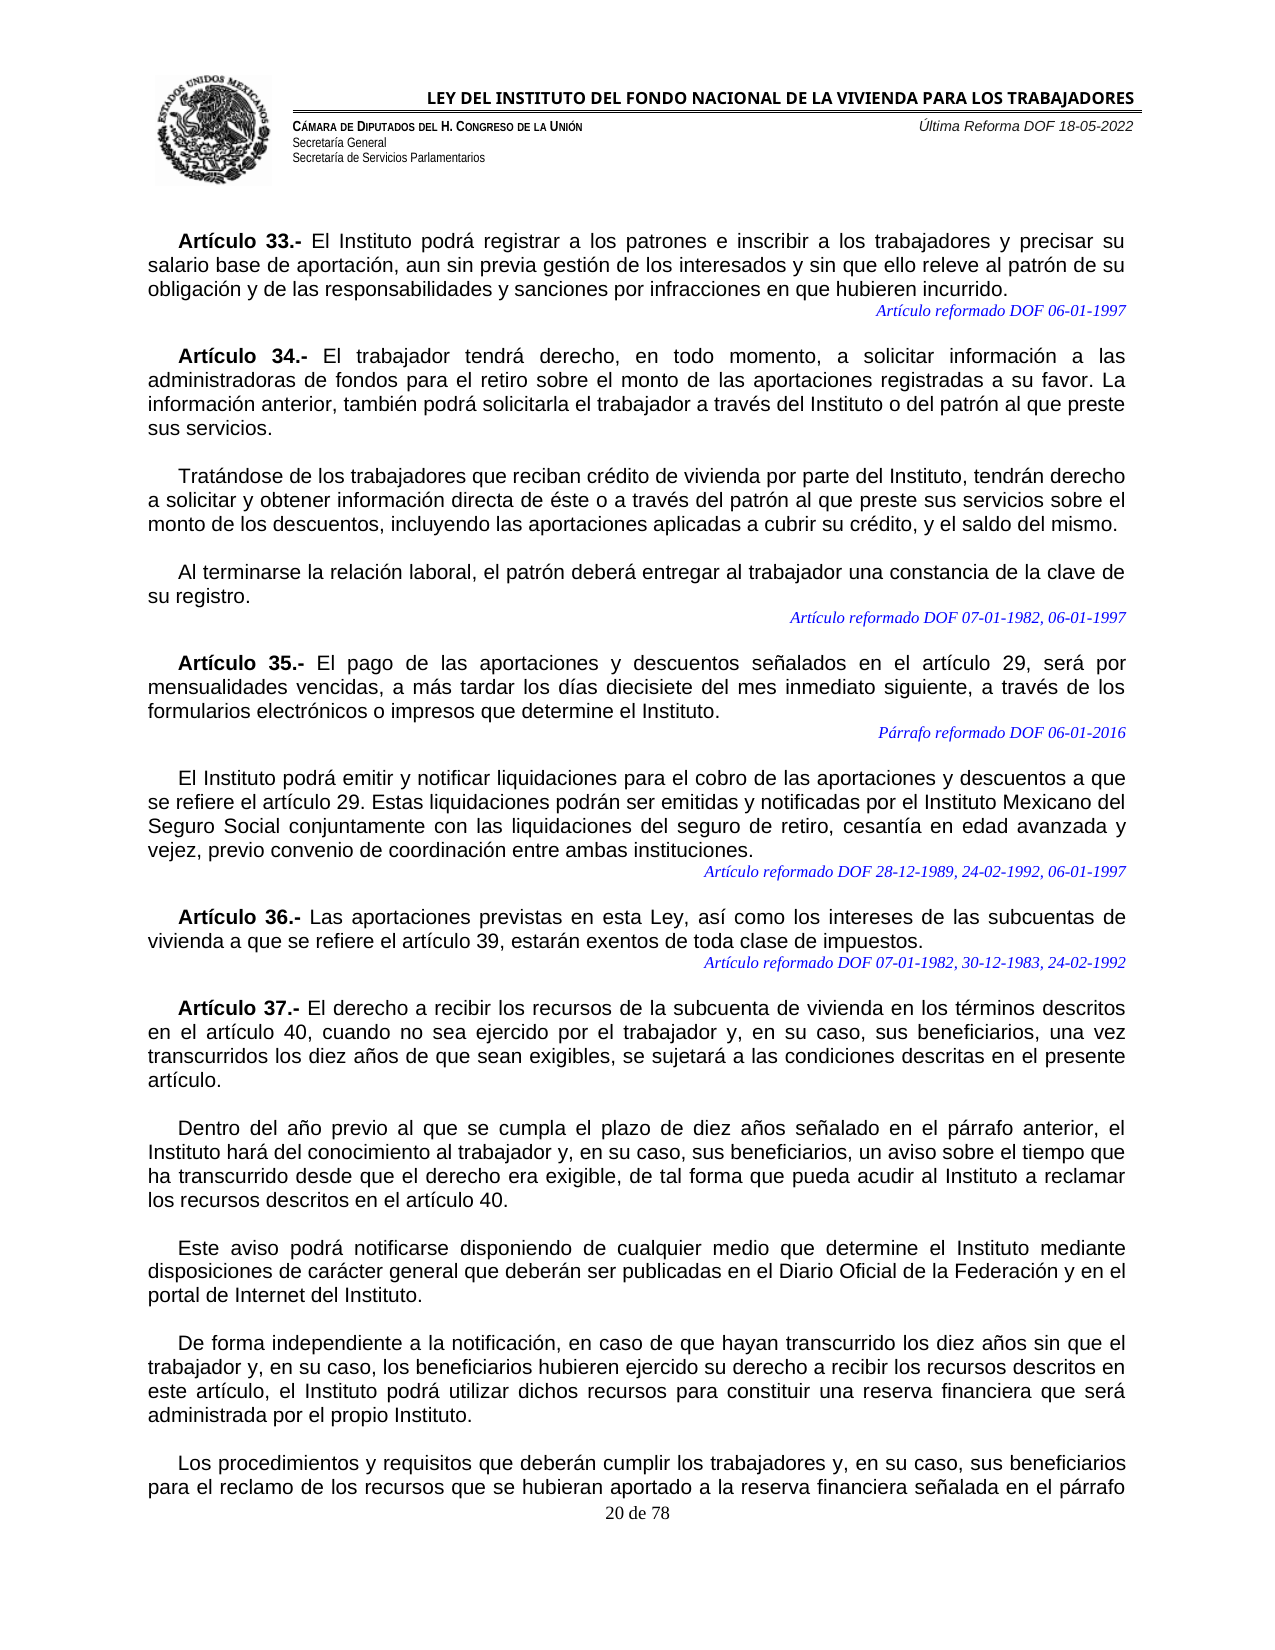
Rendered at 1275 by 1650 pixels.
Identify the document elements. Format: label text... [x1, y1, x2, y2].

text Artículo 34.- El trabajador tendrá derecho, en todo momento, a solicitar información a las administradoras de fondos para el retiro sobre el monto de las aportaciones registradas a su favor. La información anterior, también podrá solicitarla el trabajador a través del Instituto o del patrón al que preste sus servicios. [148, 344, 1127, 440]
text Artículo reformado DOF 07-01-1982, 30-12-1983, 24-02-1992 [148, 953, 1127, 972]
text Al terminarse la relación laboral, el patrón deberá entregar al trabajador una constancia de la clave de su registro. [148, 560, 1127, 608]
text Los procedimientos y requisitos que deberán cumplir los trabajadores y, en su caso, sus beneficiarios para el reclamo de los recursos que se hubieran aportado a la reserva financiera señalada en el párrafo [148, 1451, 1127, 1499]
text De forma independiente a la notificación, en caso de que hayan transcurrido los diez años sin que el trabajador y, en su caso, los beneficiarios hubieren ejercido su derecho a recibir los recursos descritos en este artículo, el Instituto podrá utilizar dichos recursos para constituir una reserva financiera que será administrada por el propio Instituto. [148, 1331, 1127, 1427]
text Dentro del año previo al que se cumpla el plazo de diez años señalado en el párrafo anterior, el Instituto hará del conocimiento al trabajador y, en su caso, sus beneficiarios, un aviso sobre el tiempo que ha transcurrido desde que el derecho era exigible, de tal forma que pueda acudir al Instituto a reclamar los recursos descritos en el artículo 40. [148, 1116, 1127, 1211]
text Artículo reformado DOF 07-01-1982, 06-01-1997 [148, 608, 1127, 627]
text Párrafo reformado DOF 06-01-2016 [148, 723, 1127, 742]
text Artículo 35.- El pago de las aportaciones y descuentos señalados en el artículo 29, será por mensualidades vencidas, a más tardar los días diecisiete del mes inmediato siguiente, a través de los formularios electrónicos o impresos que determine el Instituto. [148, 651, 1127, 723]
text Artículo 36.- Las aportaciones previstas en esta Ley, así como los intereses de las subcuentas de vivienda a que se refiere el artículo 39, estarán exentos de toda clase de impuestos. [148, 905, 1127, 953]
text Artículo 33.- El Instituto podrá registrar a los patrones e inscribir a los trabajadores y precisar su salario base de aportación, aun sin previa gestión de los interesados y sin que ello releve al patrón de su obligación y de las responsabilidades y sanciones por infracciones en que hubieren incurrido. [148, 229, 1127, 301]
text Artículo 37.- El derecho a recibir los recursos de la subcuenta de vivienda en los términos descritos en el artículo 40, cuando no sea ejercido por el trabajador y, en su caso, sus beneficiarios, una vez transcurridos los diez años de que sean exigibles, se sujetará a las condiciones descritas en el presente artículo. [148, 996, 1127, 1092]
text Tratándose de los trabajadores que reciban crédito de vivienda por parte del Instituto, tendrán derecho a solicitar y obtener información directa de éste o a través del patrón al que preste sus servicios sobre el monto de los descuentos, incluyendo las aportaciones aplicadas a cubrir su crédito, y el saldo del mismo. [148, 464, 1127, 536]
text El Instituto podrá emitir y notificar liquidaciones para el cobro de las aportaciones y descuentos a que se refiere el artículo 29. Estas liquidaciones podrán ser emitidas y notificadas por el Instituto Mexicano del Seguro Social conjuntamente con las liquidaciones del seguro de retiro, cesantía en edad avanzada y vejez, previo convenio de coordinación entre ambas instituciones. [148, 766, 1127, 862]
text Artículo reformado DOF 06-01-1997 [148, 301, 1127, 320]
text Artículo reformado DOF 28-12-1989, 24-02-1992, 06-01-1997 [148, 862, 1127, 881]
text Este aviso podrá notificarse disponiendo de cualquier medio que determine el Instituto mediante disposiciones de carácter general que deberán ser publicadas en el Diario Oficial de la Federación y en el portal de Internet del Instituto. [148, 1235, 1127, 1307]
